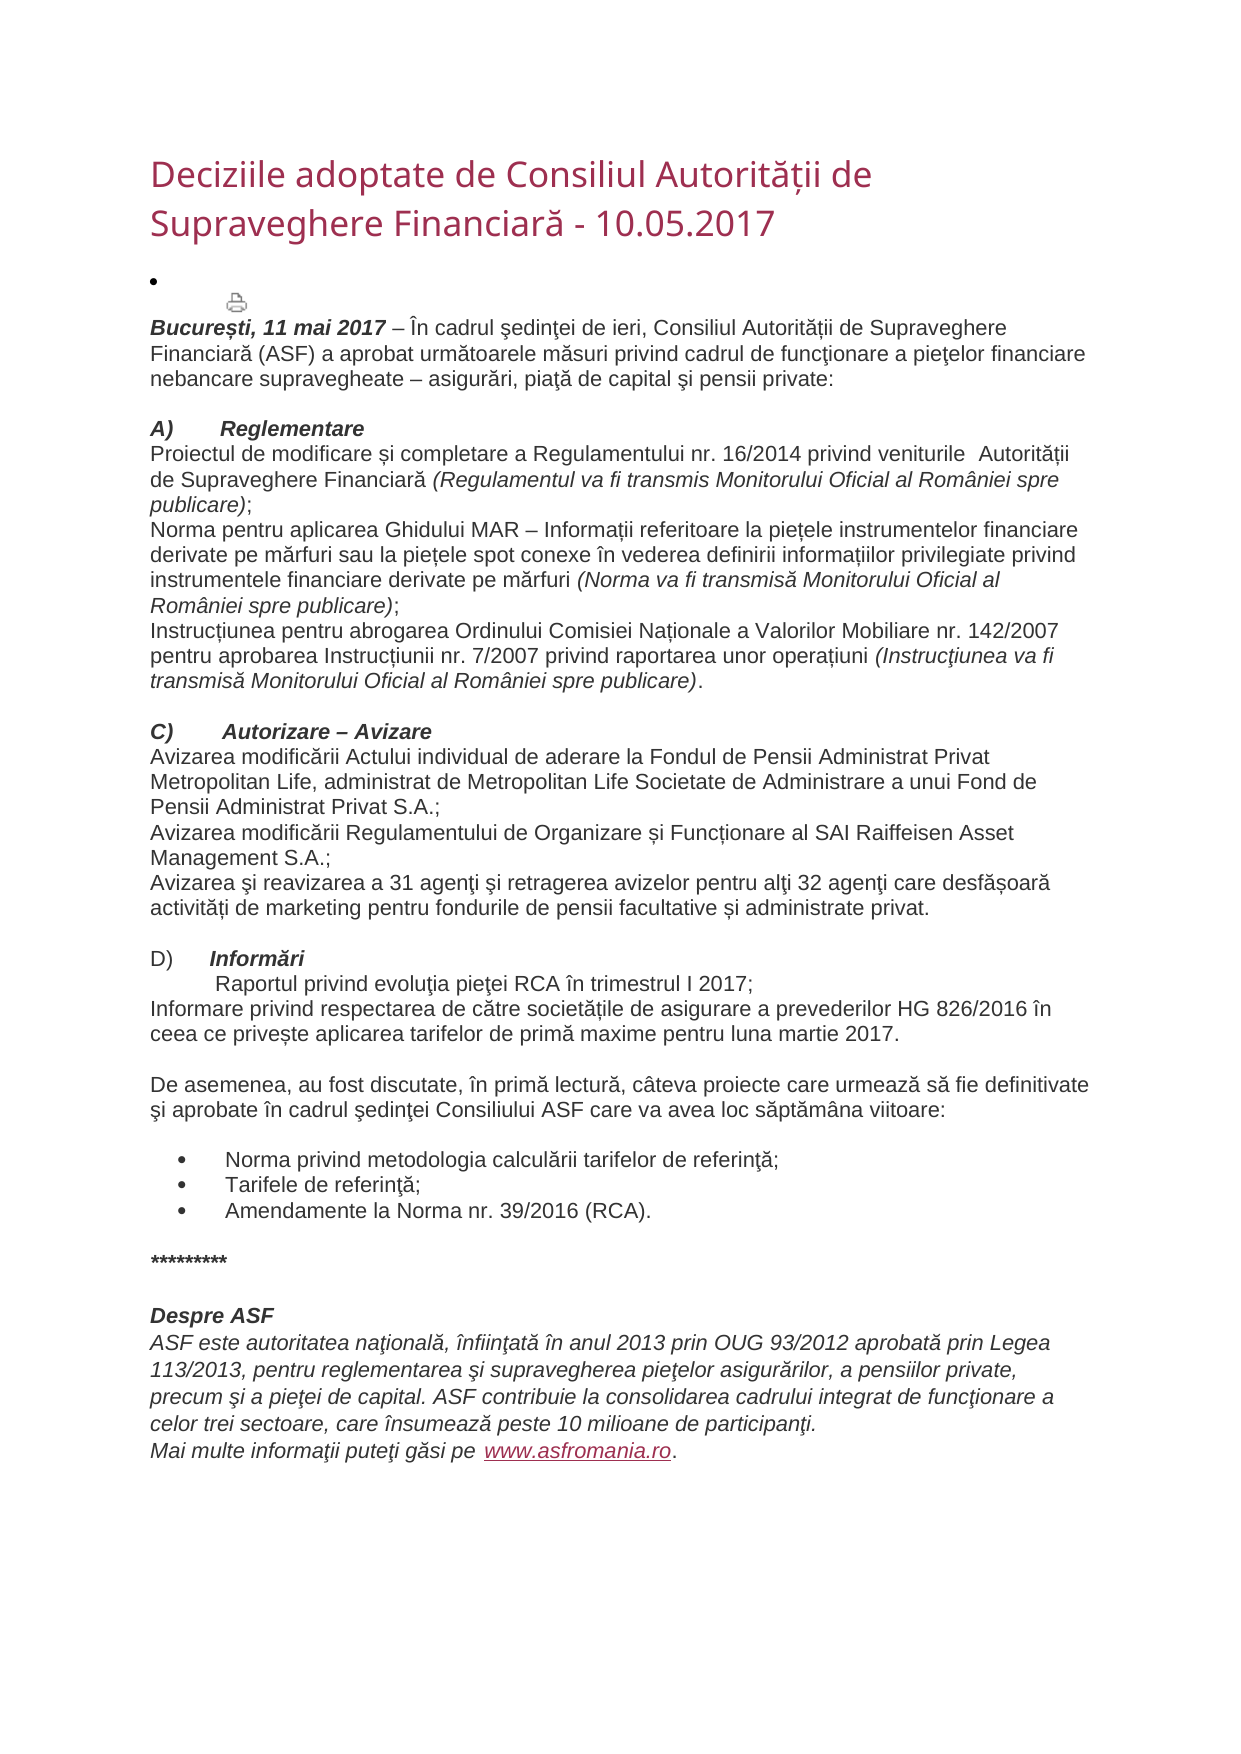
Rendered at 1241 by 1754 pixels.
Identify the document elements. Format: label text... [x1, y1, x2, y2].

list Amendamente la Norma nr. 39/2016 (RCA). [178, 1198, 1090, 1223]
text București, 11 mai 2017 – În cadrul şedinţei de ieri, Consiliul Autorității de Supraveghere Financiară (ASF) a aprobat următoarele măsuri privind cadrul de funcţionare a pieţelor financiare nebancare supravegheate – asigurări, piaţă de capital şi pensii private: A) Reglementare Proiectul de modificare și completare a Regulamentului nr. 16/2014 privind veniturile Autorității de Supraveghere Financiară (Regulamentul va fi transmis Monitorului Oficial al României spre publicare); Norma pentru aplicarea Ghidului MAR – Informații referitoare la piețele instrumentelor financiare derivate pe mărfuri sau la piețele spot conexe în vederea definirii informațiilor privilegiate privind instrumentele financiare derivate pe mărfuri (Norma va fi transmisă Monitorului Oficial al României spre publicare); Instrucțiunea pentru abrogarea Ordinului Comisiei Naționale a Valorilor Mobiliare nr. 142/2007 pentru aprobarea Instrucțiunii nr. 7/2007 privind raportarea unor operațiuni (Instrucţiunea va fi transmisă Monitorului Oficial al României spre publicare). C) Autorizare – Avizare Avizarea modificării Actului individual de aderare la Fondul de Pensii Administrat Privat Metropolitan Life, administrat de Metropolitan Life Societate de Administrare a unui Fond de Pensii Administrat Privat S.A.; Avizarea modificării Regulamentului de Organizare și Funcționare al SAI Raiffeisen Asset Management S.A.; Avizarea şi reavizarea a 31 agenţi şi retragerea avizelor pentru alţi 32 agenţi care desfășoară activități de marketing pentru fondurile de pensii facultative și administrate privat. D) Informări Raportul privind evoluţia pieţei RCA în trimestrul I 2017; Informare privind respectarea de către societățile de asigurare a prevederilor HG 826/2016 în ceea ce privește aplicarea tarifelor de primă maxime pentru luna martie 2017. De asemenea, au fost discutate, în primă lectură, câteva proiecte care urmează să fie definitivate şi aprobate în cadrul şedinţei Consiliului ASF care va avea loc săptămâna viitoare: [150, 315, 1090, 1147]
list Tarifele de referinţă; [178, 1172, 1090, 1198]
text Deciziile adoptate de Consiliul Autorității de Supraveghere Financiară - 10.05.2017 [150, 150, 1090, 246]
list Norma privind metodologia calculării tarifelor de referinţă; [178, 1147, 1090, 1172]
text ********* Despre ASF ASF este autoritatea naţională, înfiinţată în anul 2013 prin OUG 93/2012 aprobată prin Legea 113/2013, pentru reglementarea şi supravegherea pieţelor asigurărilor, a pensiilor private, precum şi a pieţei de capital. ASF contribuie la consolidarea cadrului integrat de funcţionare a celor trei sectoare, care însumează peste 10 milioane de participanţi. Mai multe informaţii puteţi găsi pe www.asfromania.ro. [150, 1223, 1090, 1463]
